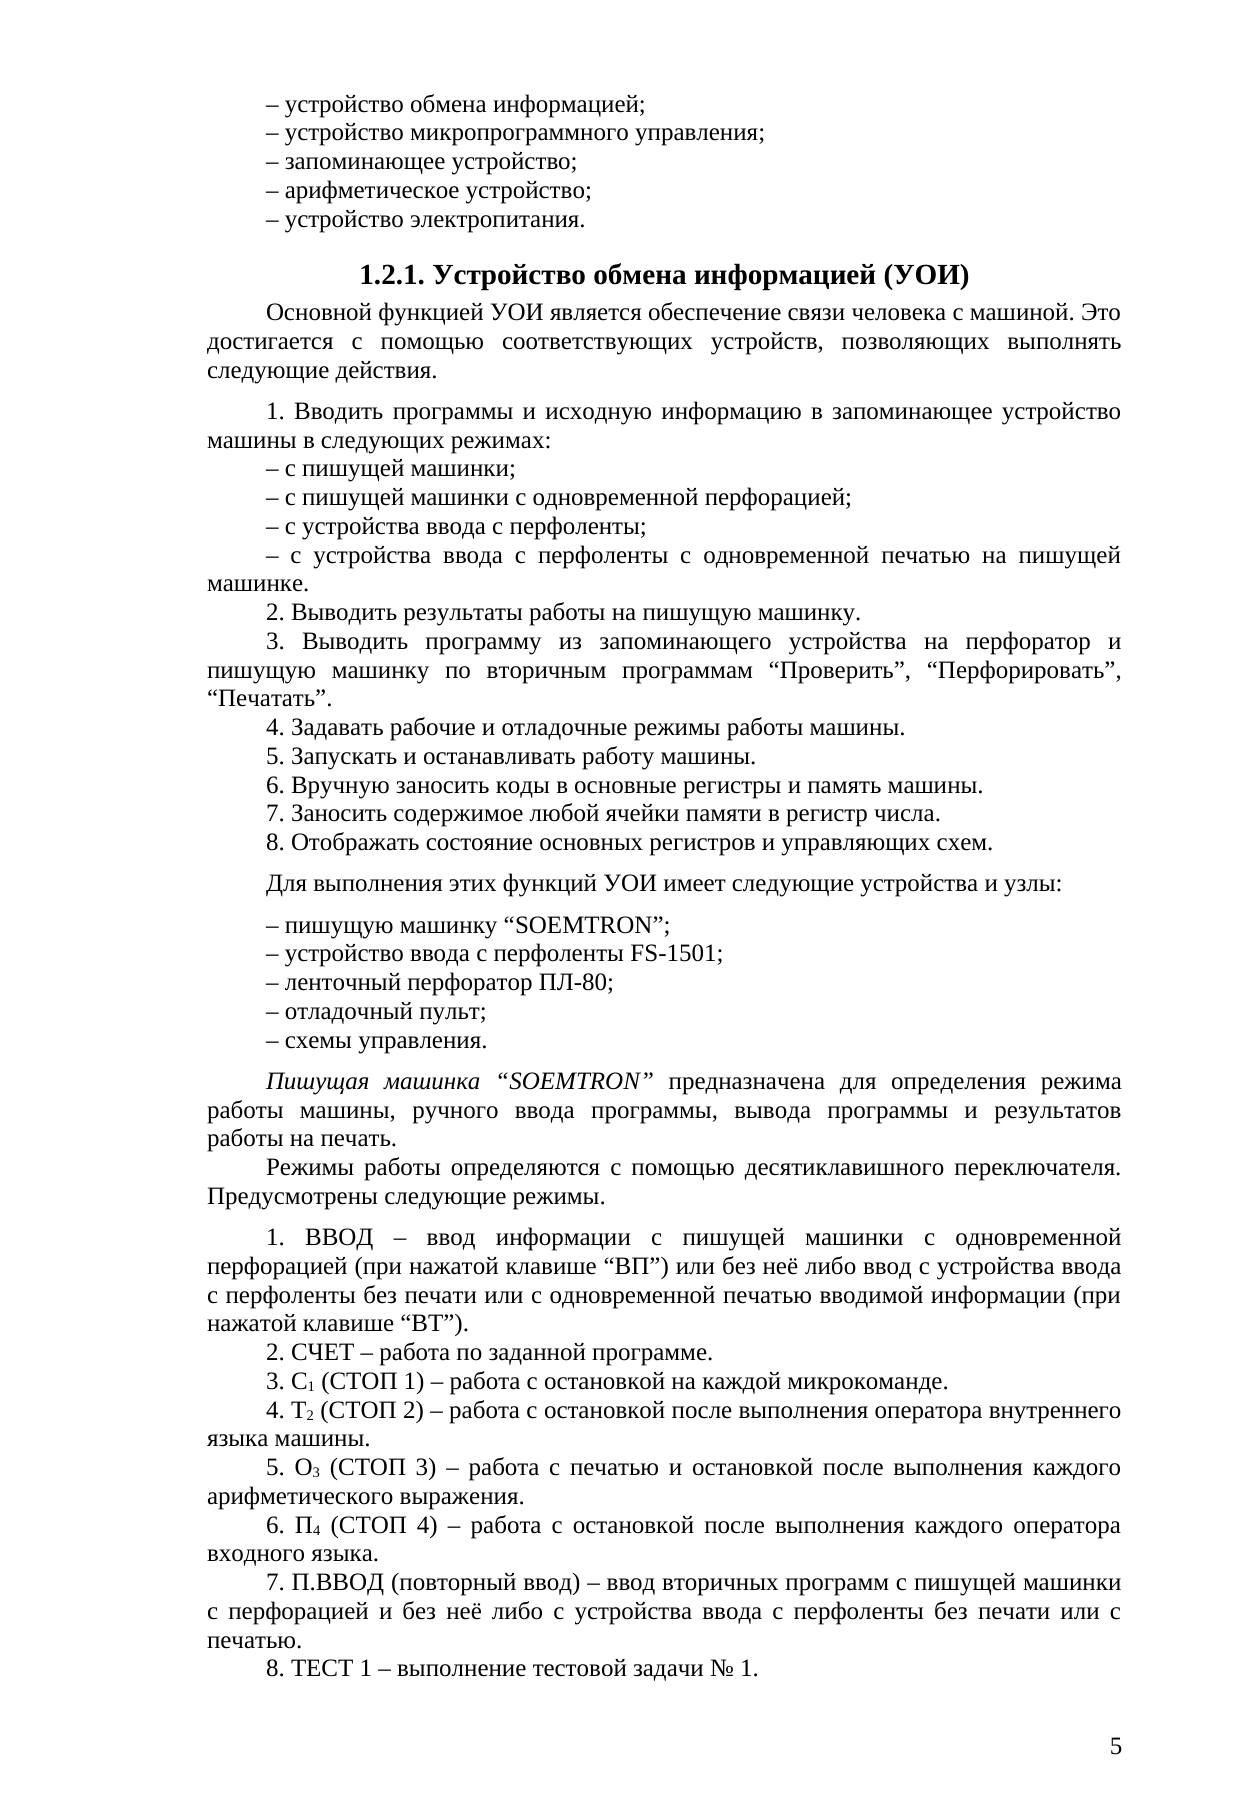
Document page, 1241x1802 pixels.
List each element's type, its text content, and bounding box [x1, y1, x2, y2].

text – арифметическое устройство; [207, 175, 1122, 204]
text 2. СЧЕТ – работа по заданной программе. [207, 1337, 1122, 1366]
text 6. Вручную заносить коды в основные регистры и память машины. [207, 770, 1122, 798]
text – с устройства ввода с перфоленты; [207, 511, 1122, 540]
text Основной функцией УОИ является обеспечение связи человека с машиной. Это достигается с помощью соответствующих устройств, позволяющих выполнять следующие действия. [207, 297, 1122, 383]
text 2. Выводить результаты работы на пишущую машинку. [207, 597, 1122, 626]
text – устройство обмена информацией; [207, 89, 1122, 117]
text – отладочный пульт; [207, 996, 1122, 1025]
text – схемы управления. [207, 1025, 1122, 1053]
text – запоминающее устройство; [207, 146, 1122, 175]
text – устройство ввода с перфоленты FS-1501; [207, 938, 1122, 967]
text 7. Заносить содержимое любой ячейки памяти в регистр числа. [207, 798, 1122, 827]
text 5. О3 (СТОП 3) – работа с печатью и остановкой после выполнения каждого арифметического выражения. [207, 1452, 1122, 1510]
text 3. С1 (СТОП 1) – работа с остановкой на каждой микрокоманде. [207, 1366, 1122, 1395]
text 1. Вводить программы и исходную информацию в запоминающее устройство машины в следующих режимах: [207, 396, 1122, 453]
text 8. Отображать состояние основных регистров и управляющих схем. [207, 827, 1122, 856]
text – устройство микропрограммного управления; [207, 117, 1122, 146]
text – пишущую машинку “SOEMTRON”; [207, 910, 1122, 938]
text – с пишущей машинки; [207, 453, 1122, 482]
text – с пишущей машинки с одновременной перфорацией; [207, 482, 1122, 511]
text – ленточный перфоратор ПЛ-80; [207, 967, 1122, 996]
text Режимы работы определяются с помощью десятиклавишного переключателя. Предусмотрены следующие режимы. [207, 1152, 1122, 1210]
text 1. ВВОД – ввод информации с пишущей машинки с одновременной перфорацией (при нажатой клавише “ВП”) или без неё либо ввод с устройства ввода с перфоленты без печати или с одновременной печатью вводимой информации (при нажатой клавише “ВТ”). [207, 1222, 1122, 1337]
text 8. ТЕСТ 1 – выполнение тестовой задачи № 1. [207, 1653, 1122, 1682]
subtitle Устройство обмена информацией (УОИ) [207, 257, 1122, 291]
text 5. Запускать и останавливать работу машины. [207, 741, 1122, 770]
text Пишущая машинка “SOEMTRON” предназначена для определения режима работы машины, ручного ввода программы, вывода программы и результатов работы на печать. [207, 1066, 1122, 1152]
text 4. Т2 (СТОП 2) – работа с остановкой после выполнения оператора внутреннего языка машины. [207, 1395, 1122, 1452]
text – устройство электропитания. [207, 204, 1122, 232]
text 3. Выводить программу из запоминающего устройства на перфоратор и пишущую машинку по вторичным программам “Проверить”, “Перфорировать”, “Печатать”. [207, 626, 1122, 712]
text 4. Задавать рабочие и отладочные режимы работы машины. [207, 712, 1122, 741]
text Для выполнения этих функций УОИ имеет следующие устройства и узлы: [207, 868, 1122, 897]
text 7. П.ВВОД (повторный ввод) – ввод вторичных программ с пишущей машинки с перфорацией и без неё либо с устройства ввода с перфоленты без печати или с печатью. [207, 1567, 1122, 1653]
text – с устройства ввода с перфоленты с одновременной печатью на пишущей машинке. [207, 540, 1122, 597]
text 6. П4 (СТОП 4) – работа с остановкой после выполнения каждого оператора входного языка. [207, 1510, 1122, 1567]
